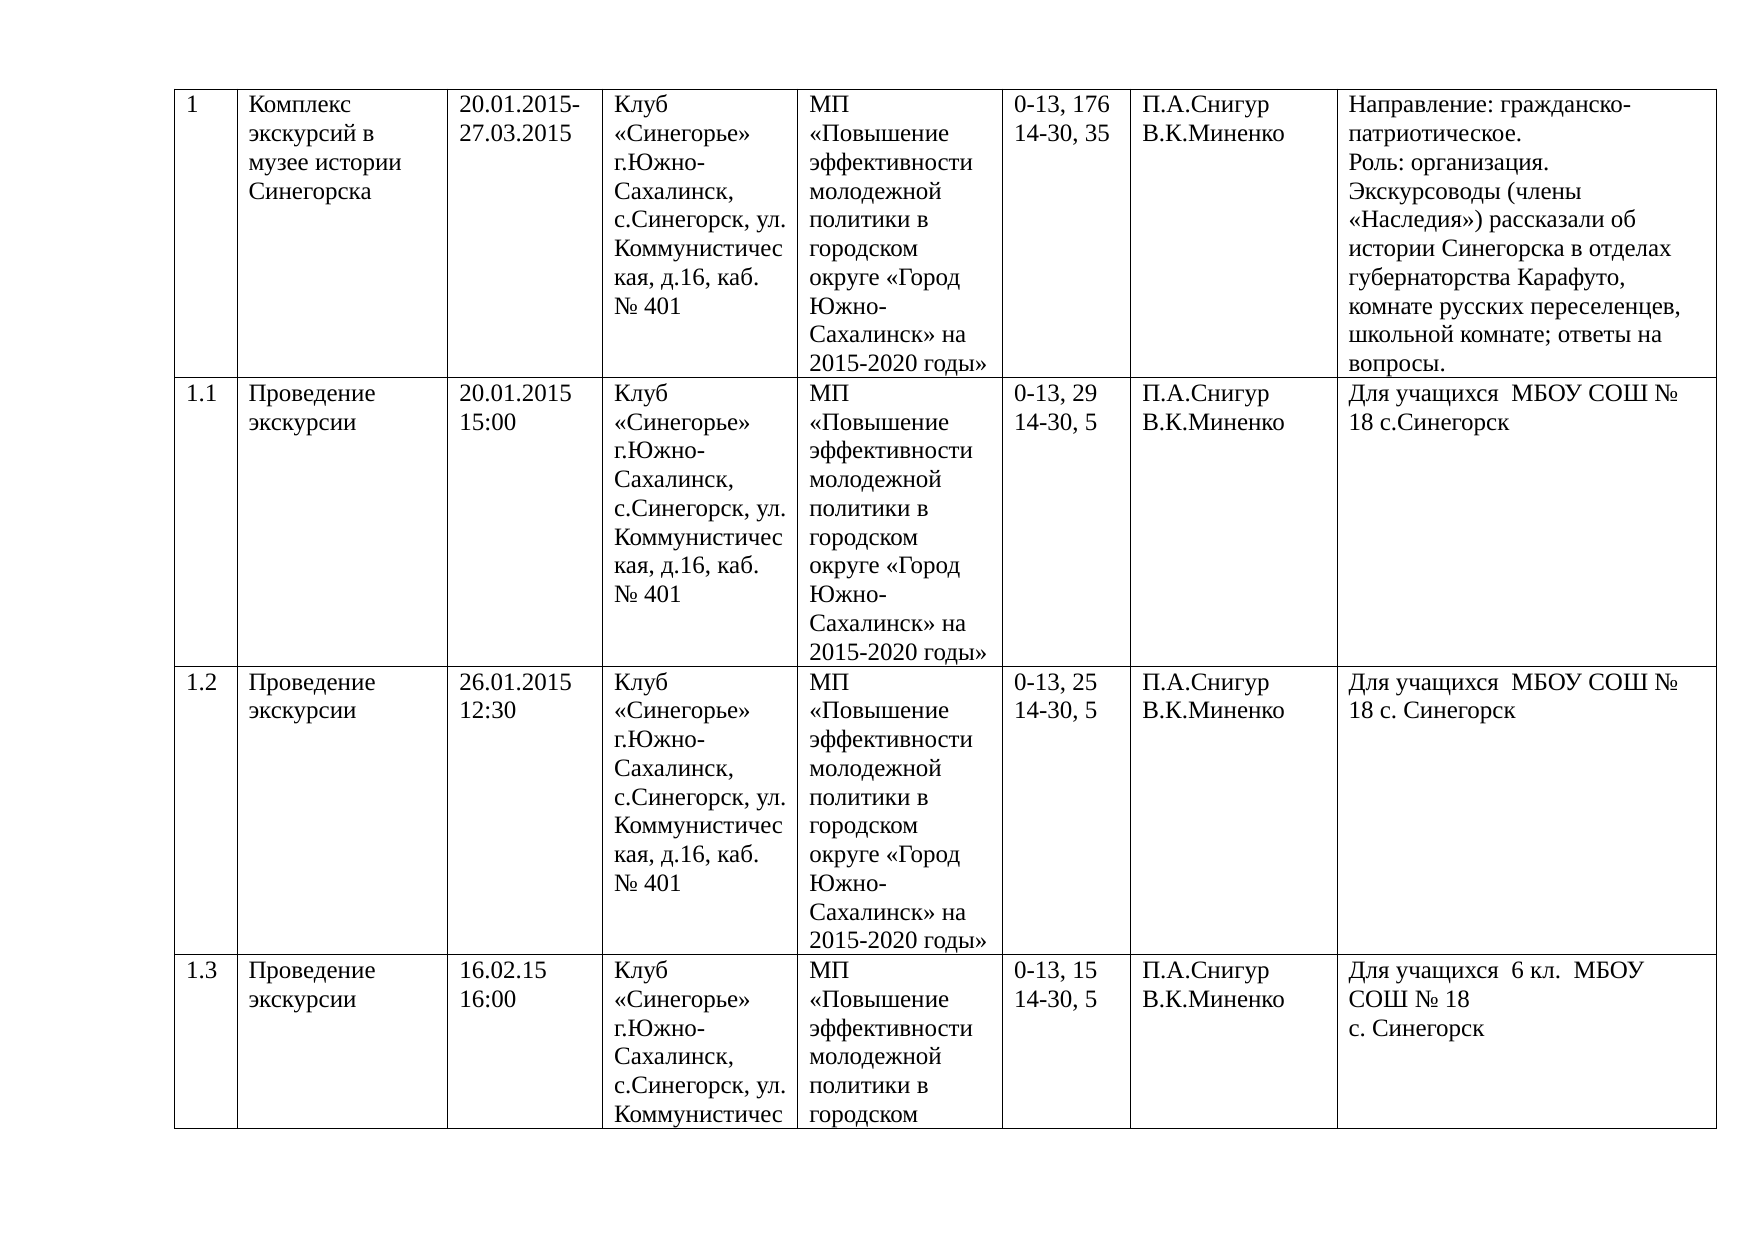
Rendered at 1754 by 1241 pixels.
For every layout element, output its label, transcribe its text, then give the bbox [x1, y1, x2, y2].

table_cell Клуб «Синегорье» г.Южно-Сахалинск, с.Синегорск, ул. Коммунистическая, д.16, каб. № 401 [603, 90, 797, 377]
table_cell П.А.Снигур В.К.Миненко [1131, 378, 1337, 666]
table_cell 16.02.15 16:00 [448, 955, 602, 1128]
table_cell П.А.Снигур В.К.Миненко [1131, 955, 1337, 1128]
table_cell 0-13, 15 14-30, 5 [1003, 955, 1130, 1128]
table_cell Для учащихся 6 кл. МБОУ СОШ № 18 с. Синегорск [1338, 955, 1716, 1128]
table_cell 0-13, 176 14-30, 35 [1003, 90, 1130, 377]
table_cell Клуб «Синегорье» г.Южно-Сахалинск, с.Синегорск, ул. Коммунистическая, д.16, каб. № 401 [603, 667, 797, 954]
table_cell Для учащихся МБОУ СОШ № 18 с.Синегорск [1338, 378, 1716, 666]
table_cell П.А.Снигур В.К.Миненко [1131, 667, 1337, 954]
table_cell Клуб «Синегорье» г.Южно-Сахалинск, с.Синегорск, ул. Коммунистическая, д.16, каб. № 401 [603, 378, 797, 666]
table_cell Комплекс экскурсий в музее истории Синегорска [238, 90, 447, 377]
table_cell Проведение экскурсии [238, 955, 447, 1128]
table_cell МП «Повышение эффективности молодежной политики в городском [798, 955, 1002, 1128]
table_cell 1.1 [175, 378, 237, 666]
table_cell 20.01.2015-27.03.2015 [448, 90, 602, 377]
table_cell 1.3 [175, 955, 237, 1128]
table_cell 1 [175, 90, 237, 377]
table_cell МП «Повышение эффективности молодежной политики в городском округе «Город Южно-Сахалинск» на 2015-2020 годы» [798, 378, 1002, 666]
table_cell П.А.Снигур В.К.Миненко [1131, 90, 1337, 377]
table_cell Проведение экскурсии [238, 667, 447, 954]
table_cell Направление: гражданско-патриотическое. Роль: организация. Экскурсоводы (члены «Наследия») рассказали об истории Синегорска в отделах губернаторства Карафуто, комнате русских переселенцев, школьной комнате; ответы на вопросы. [1338, 90, 1716, 377]
table_cell 20.01.2015 15:00 [448, 378, 602, 666]
table_cell 0-13, 25 14-30, 5 [1003, 667, 1130, 954]
table_cell Клуб «Синегорье» г.Южно-Сахалинск, с.Синегорск, ул. Коммунистичес [603, 955, 797, 1128]
table_cell 0-13, 29 14-30, 5 [1003, 378, 1130, 666]
table_cell Проведение экскурсии [238, 378, 447, 666]
table_cell 26.01.2015 12:30 [448, 667, 602, 954]
table_cell МП «Повышение эффективности молодежной политики в городском округе «Город Южно-Сахалинск» на 2015-2020 годы» [798, 90, 1002, 377]
table_cell 1.2 [175, 667, 237, 954]
table_cell Для учащихся МБОУ СОШ № 18 с. Синегорск [1338, 667, 1716, 954]
table_cell МП «Повышение эффективности молодежной политики в городском округе «Город Южно-Сахалинск» на 2015-2020 годы» [798, 667, 1002, 954]
